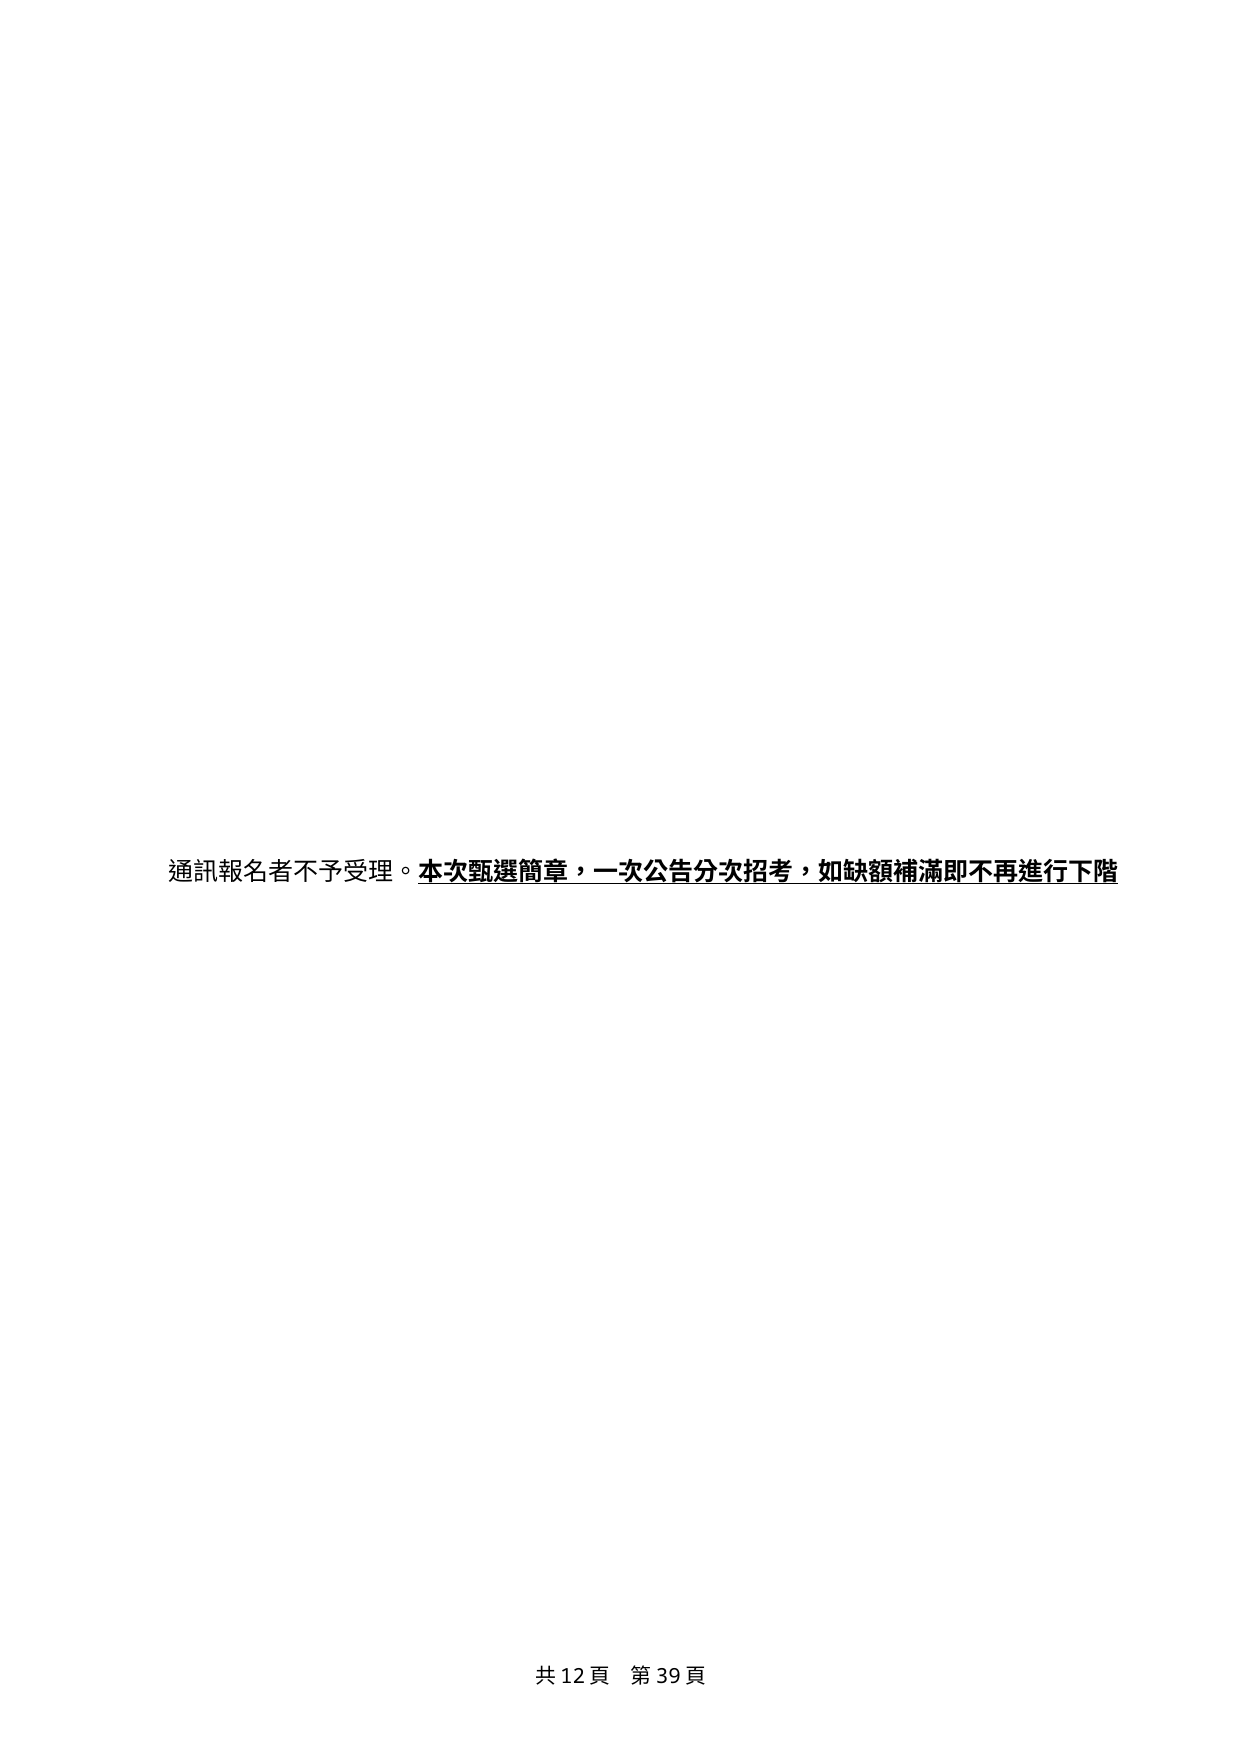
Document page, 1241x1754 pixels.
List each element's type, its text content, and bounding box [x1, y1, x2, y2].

text 通訊報名者不予受理。本次甄選簡章，一次公告分次招考，如缺額補滿即不再進行下階 [118, 828, 1122, 891]
